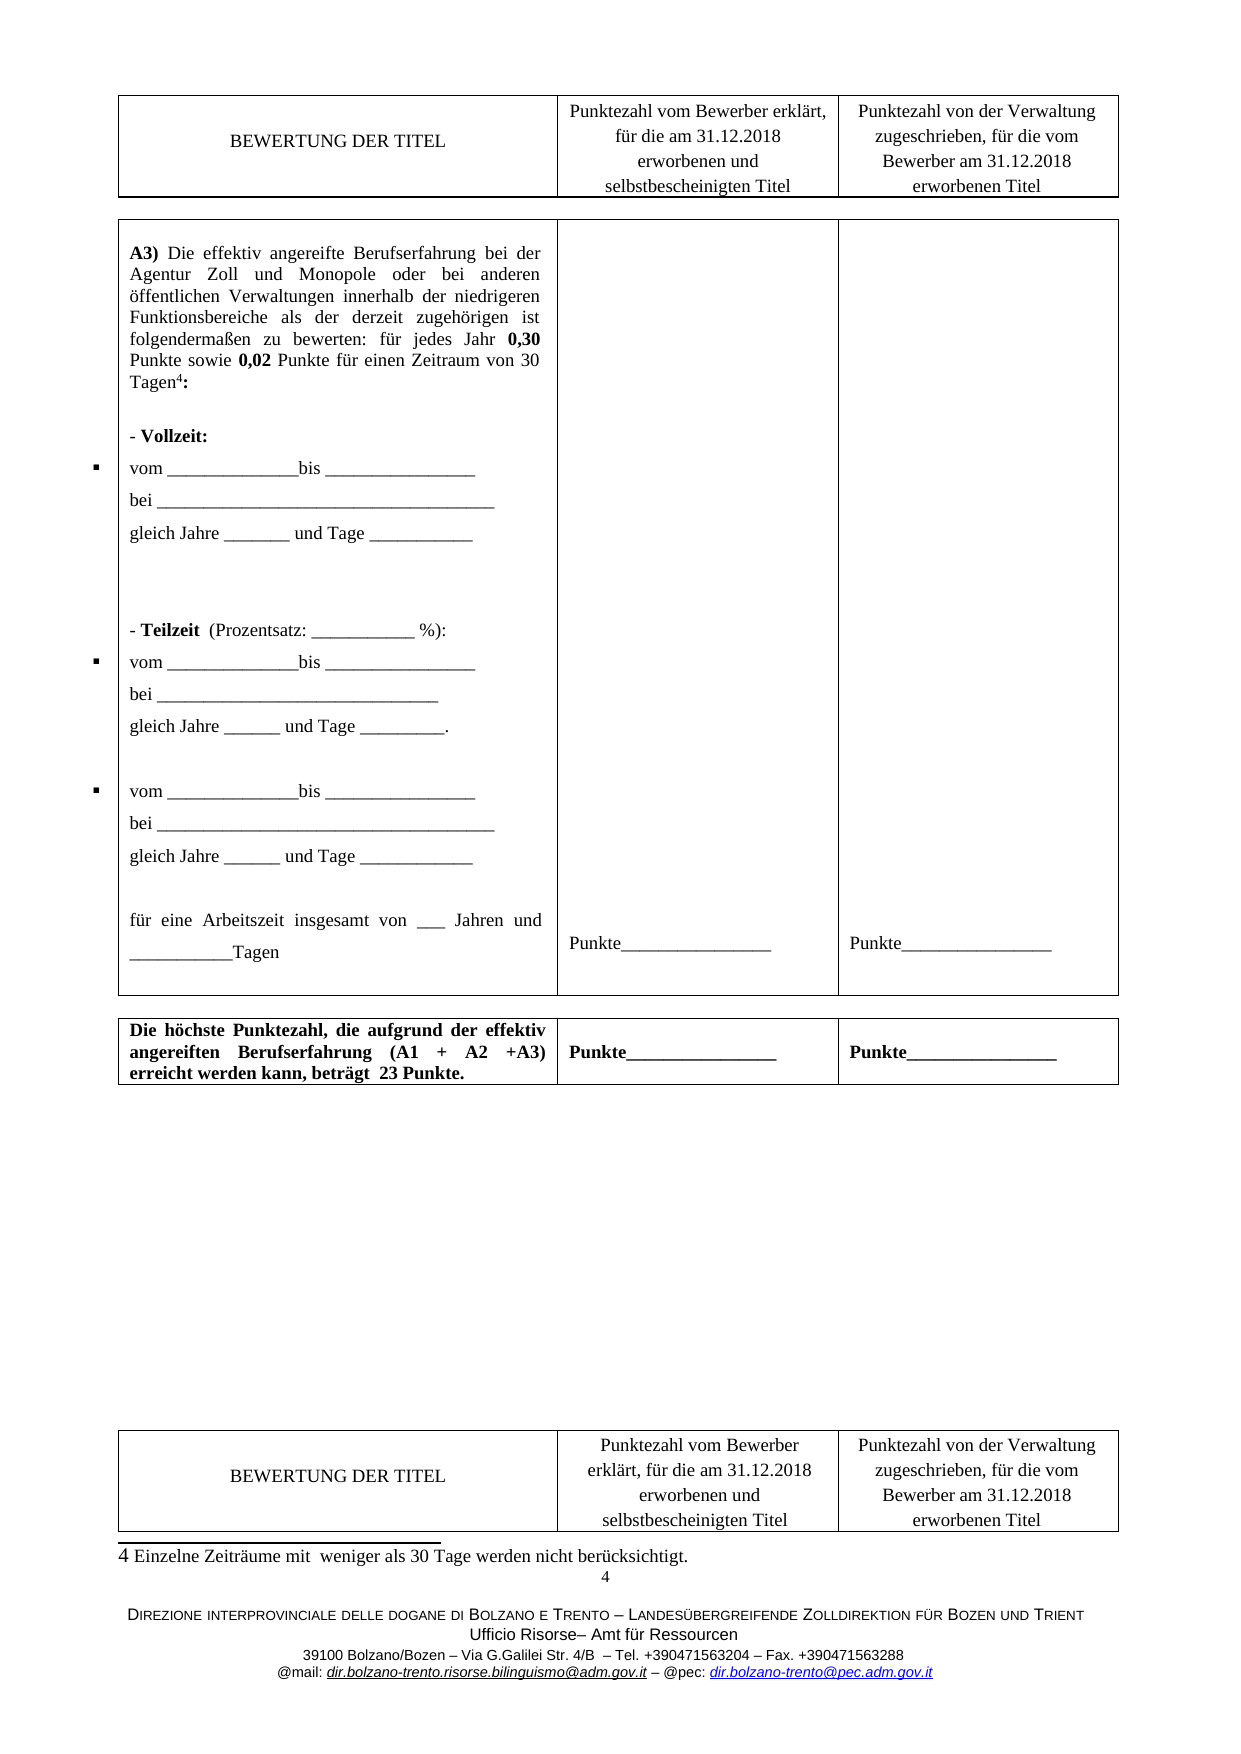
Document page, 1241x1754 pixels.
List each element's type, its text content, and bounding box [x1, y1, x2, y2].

table_header Punkte________________ [558, 220, 838, 995]
table_header Punktezahl von der Verwaltung zugeschrieben, für die vom Bewerber am 31.12.2018 erworbenen Titel [839, 96, 1118, 196]
table_header Die höchste Punktezahl, die aufgrund der effektiv angereiften Berufserfahrung (A1 + A2 +A3) erreicht werden kann, beträgt 23 Punkte. [119, 1019, 557, 1084]
table_header Punkte________________ [558, 1019, 838, 1084]
table_header Punktezahl von der Verwaltung zugeschrieben, für die vom Bewerber am 31.12.2018 erworbenen Titel [839, 1431, 1118, 1531]
table_header Punktezahl vom Bewerber erklärt, für die am 31.12.2018 erworbenen und selbstbescheinigten Titel [558, 1431, 838, 1531]
table_header BEWERTUNG DER TITEL [119, 1431, 557, 1531]
table_header A3) Die effektiv angereifte Berufserfahrung bei der Agentur Zoll und Monopole oder bei anderen öffentlichen Verwaltungen innerhalb der niedrigeren Funktionsbereiche als der derzeit zugehörigen ist folgendermaßen zu bewerten: für jedes Jahr 0,30 Punkte sowie 0,02 Punkte für einen Zeitraum von 30 Tagen: - Vollzeit: vom ______________bis ________________ bei ____________________________________ gleich Jahre _______ und Tage ___________ - Teilzeit (Prozentsatz: ___________ %): vom ______________bis ________________ bei ______________________________ gleich Jahre ______ und Tage _________. vom ______________bis ________________ bei ____________________________________ gleich Jahre ______ und Tage ____________ für eine Arbeitszeit insgesamt von ___ Jahren und ___________Tagen [119, 220, 557, 995]
table_header Punkte________________ [839, 1019, 1118, 1084]
table_header Punktezahl vom Bewerber erklärt, für die am 31.12.2018 erworbenen und selbstbescheinigten Titel [558, 96, 838, 196]
table_header Punkte________________ [839, 220, 1118, 995]
table_header BEWERTUNG DER TITEL [119, 96, 557, 196]
